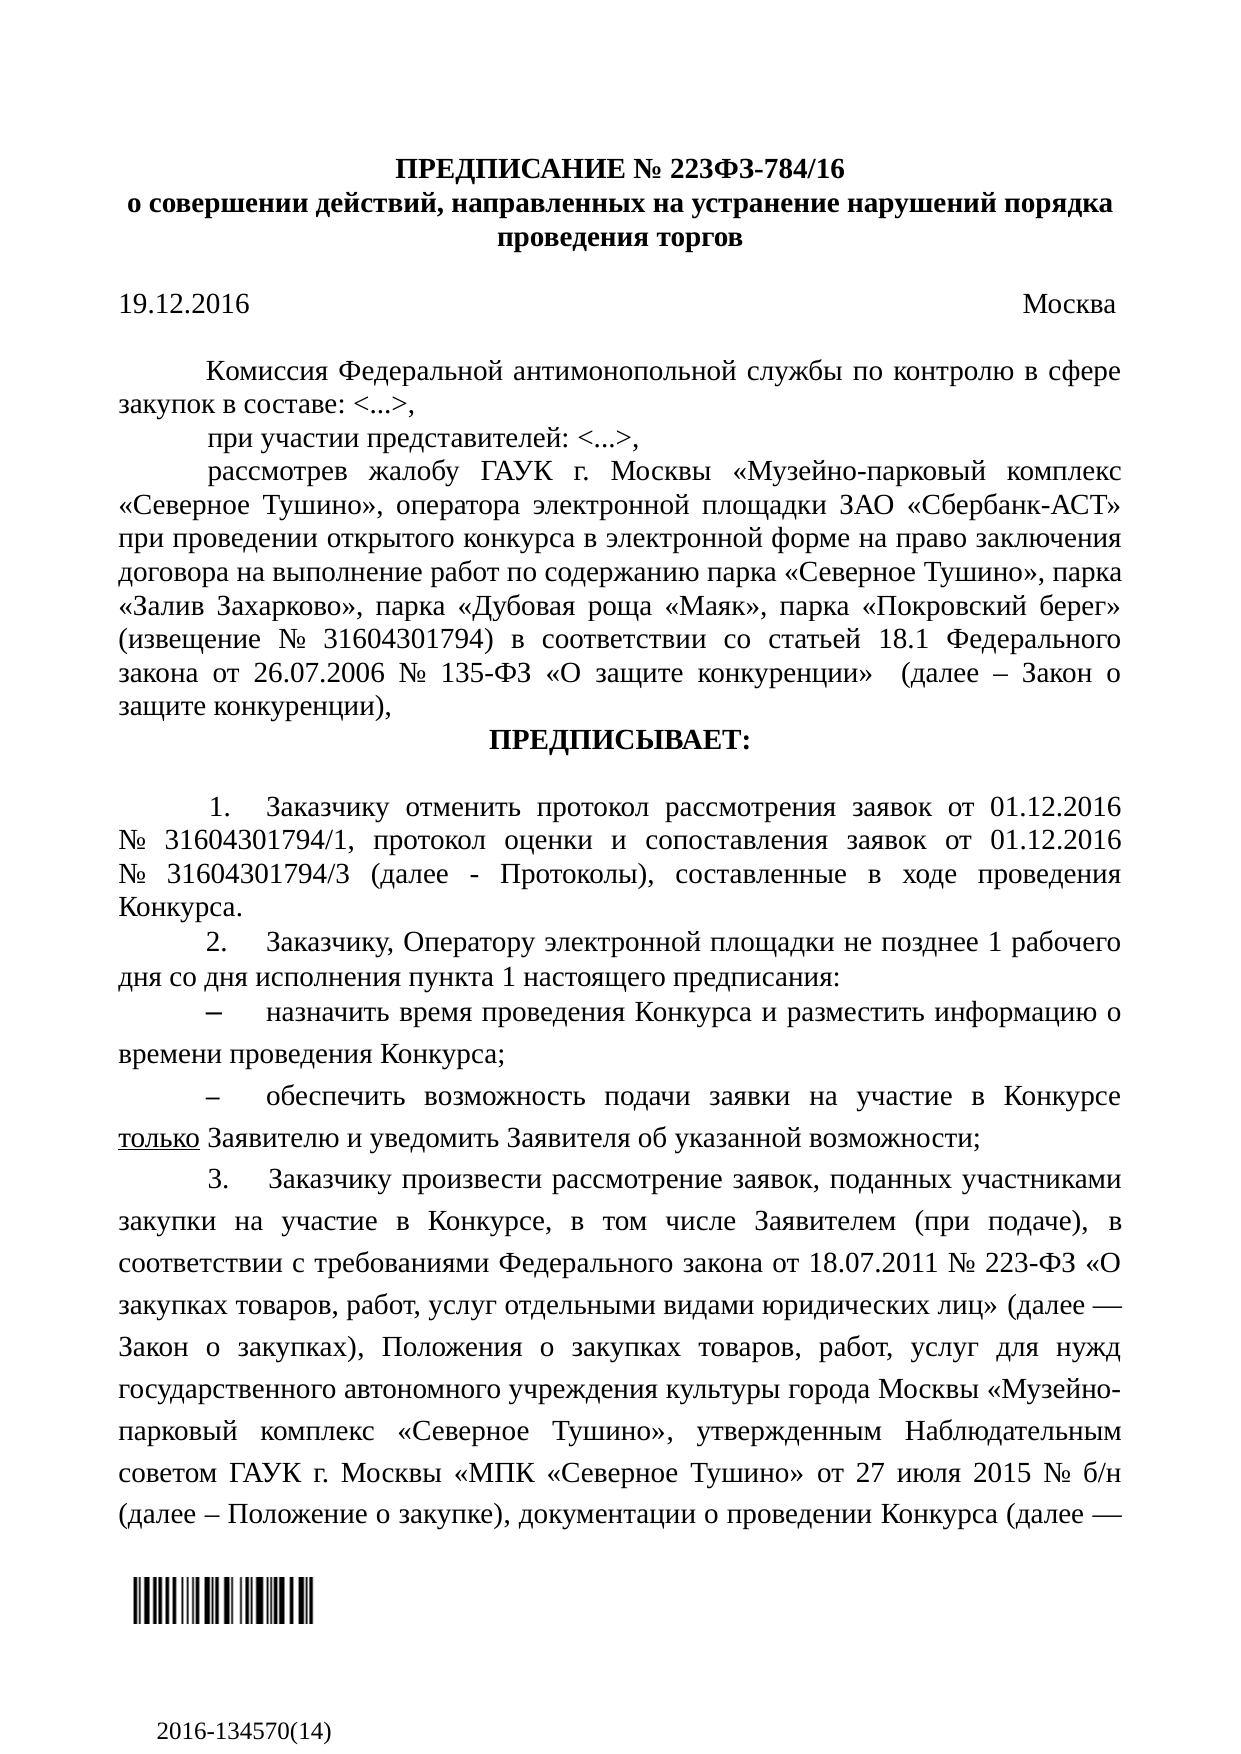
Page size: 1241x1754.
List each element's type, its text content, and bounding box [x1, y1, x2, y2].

text ПРЕДПИСАНИЕ № 223ФЗ-784/16 [118, 152, 1122, 185]
list обеспечить возможность подачи заявки на участие в Конкурсе только Заявителю и уведомить Заявителя об указанной возможности; [118, 1078, 1122, 1153]
text Комиссия Федеральной антимонопольной службы по контролю в сфере закупок в составе: <...>, [118, 353, 1122, 420]
text рассмотрев жалобу ГАУК г. Москвы «Музейно-парковый комплекс «Северное Тушино», оператора электронной площадки ЗАО «Сбербанк-АСТ» при проведении открытого конкурса в электронной форме на право заключения договора на выполнение работ по содержанию парка «Северное Тушино», парка «Залив Захарково», парка «Дубовая роща «Маяк», парка «Покровский берег» (извещение № 31604301794) в соответствии со статьей 18.1 Федерального закона от 26.07.2006 № 135-ФЗ «О защите конкуренции» (далее – Закон о защите конкуренции), [118, 453, 1122, 722]
picture [118, 1577, 331, 1624]
text ПРЕДПИСЫВАЕТ: [118, 722, 1122, 755]
text при участии представителей: <...>, [118, 420, 1122, 453]
text о совершении действий, направленных на устранение нарушений порядка проведения торгов [118, 185, 1122, 252]
list Заказчику отменить протокол рассмотрения заявок от 01.12.2016 № 31604301794/1, протокол оценки и сопоставления заявок от 01.12.2016 № 31604301794/3 (далее - Протоколы), составленные в ходе проведения Конкурса. [118, 789, 1122, 923]
list Заказчику произвести рассмотрение заявок, поданных участниками закупки на участие в Конкурсе, в том числе Заявителем (при подаче), в соответствии с требованиями Федерального закона от 18.07.2011 № 223-ФЗ «О закупках товаров, работ, услуг отдельными видами юридических лиц» (далее — Закон о закупках), Положения о закупках товаров, работ, услуг для нужд государственного автономного учреждения культуры города Москвы «Музейно-парковый комплекс «Северное Тушино», утвержденным Наблюдательным советом ГАУК г. Москвы «МПК «Северное Тушино» от 27 июля 2015 № б/н (далее – Положение о закупке), документации о проведении Конкурса (далее — [118, 1162, 1122, 1530]
text 19.12.2016 Москва [118, 286, 1122, 319]
list Заказчику, Оператору электронной площадки не позднее 1 рабочего дня со дня исполнения пункта 1 настоящего предписания: [118, 923, 1122, 994]
list назначить время проведения Конкурса и разместить информацию о времени проведения Конкурса; [118, 994, 1122, 1069]
